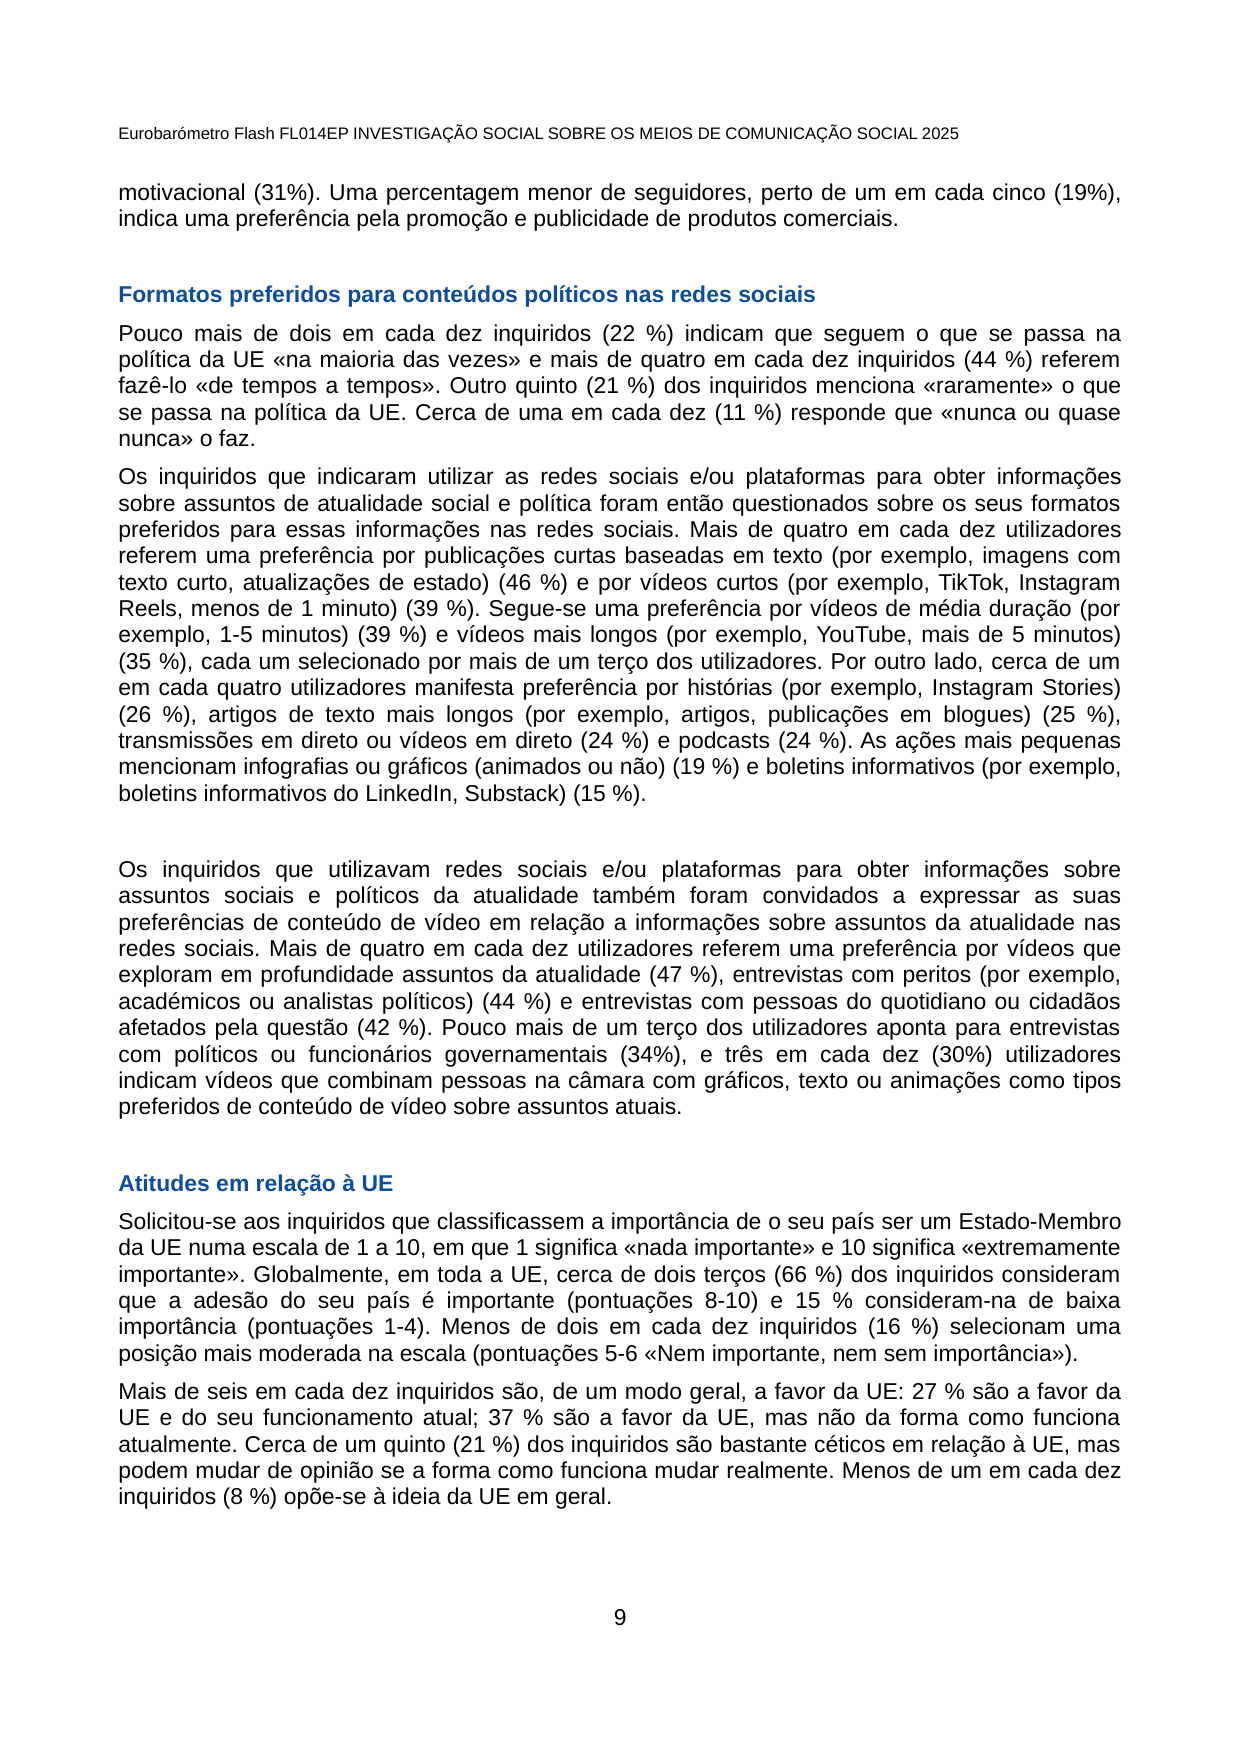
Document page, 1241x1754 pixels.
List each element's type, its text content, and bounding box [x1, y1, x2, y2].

text Os inquiridos que utilizavam redes sociais e/ou plataformas para obter informações sobre assuntos sociais e políticos da atualidade também foram convidados a expressar as suas preferências de conteúdo de vídeo em relação a informações sobre assuntos da atualidade nas redes sociais. Mais de quatro em cada dez utilizadores referem uma preferência por vídeos que exploram em profundidade assuntos da atualidade (47 %), entrevistas com peritos (por exemplo, académicos ou analistas políticos) (44 %) e entrevistas com pessoas do quotidiano ou cidadãos afetados pela questão (42 %). Pouco mais de um terço dos utilizadores aponta para entrevistas com políticos ou funcionários governamentais (34%), e três em cada dez (30%) utilizadores indicam vídeos que combinam pessoas na câmara com gráficos, texto ou animações como tipos preferidos de conteúdo de vídeo sobre assuntos atuais. [118, 856, 1122, 1119]
text Mais de seis em cada dez inquiridos são, de um modo geral, a favor da UE: 27 % são a favor da UE e do seu funcionamento atual; 37 % são a favor da UE, mas não da forma como funciona atualmente. Cerca de um quinto (21 %) dos inquiridos são bastante céticos em relação à UE, mas podem mudar de opinião se a forma como funciona mudar realmente. Menos de um em cada dez inquiridos (8 %) opõe-se à ideia da UE em geral. [118, 1378, 1122, 1510]
text motivacional (31%). Uma percentagem menor de seguidores, perto de um em cada cinco (19%), indica uma preferência pela promoção e publicidade de produtos comerciais. [118, 179, 1122, 231]
text Solicitou-se aos inquiridos que classificassem a importância de o seu país ser um Estado-Membro da UE numa escala de 1 a 10, em que 1 significa «nada importante» e 10 significa «extremamente importante». Globalmente, em toda a UE, cerca de dois terços (66 %) dos inquiridos consideram que a adesão do seu país é importante (pontuações 8-10) e 15 % consideram-na de baixa importância (pontuações 1-4). Menos de dois em cada dez inquiridos (16 %) selecionam uma posição mais moderada na escala (pontuações 5-6 «Nem importante, nem sem importância»). [118, 1208, 1122, 1366]
text Atitudes em relação à UE [118, 1170, 1122, 1196]
text Pouco mais de dois em cada dez inquiridos (22 %) indicam que seguem o que se passa na política da UE «na maioria das vezes» e mais de quatro em cada dez inquiridos (44 %) referem fazê-lo «de tempos a tempos». Outro quinto (21 %) dos inquiridos menciona «raramente» o que se passa na política da UE. Cerca de uma em cada dez (11 %) responde que «nunca ou quase nunca» o faz. [118, 320, 1122, 451]
text Os inquiridos que indicaram utilizar as redes sociais e/ou plataformas para obter informações sobre assuntos de atualidade social e política foram então questionados sobre os seus formatos preferidos para essas informações nas redes sociais. Mais de quatro em cada dez utilizadores referem uma preferência por publicações curtas baseadas em texto (por exemplo, imagens com texto curto, atualizações de estado) (46 %) e por vídeos curtos (por exemplo, TikTok, Instagram Reels, menos de 1 minuto) (39 %). Segue-se uma preferência por vídeos de média duração (por exemplo, 1-5 minutos) (39 %) e vídeos mais longos (por exemplo, YouTube, mais de 5 minutos) (35 %), cada um selecionado por mais de um terço dos utilizadores. Por outro lado, cerca de um em cada quatro utilizadores manifesta preferência por histórias (por exemplo, Instagram Stories) (26 %), artigos de texto mais longos (por exemplo, artigos, publicações em blogues) (25 %), transmissões em direto ou vídeos em direto (24 %) e podcasts (24 %). As ações mais pequenas mencionam infografias ou gráficos (animados ou não) (19 %) e boletins informativos (por exemplo, boletins informativos do LinkedIn, Substack) (15 %). [118, 463, 1122, 806]
text Formatos preferidos para conteúdos políticos nas redes sociais [118, 281, 1122, 308]
